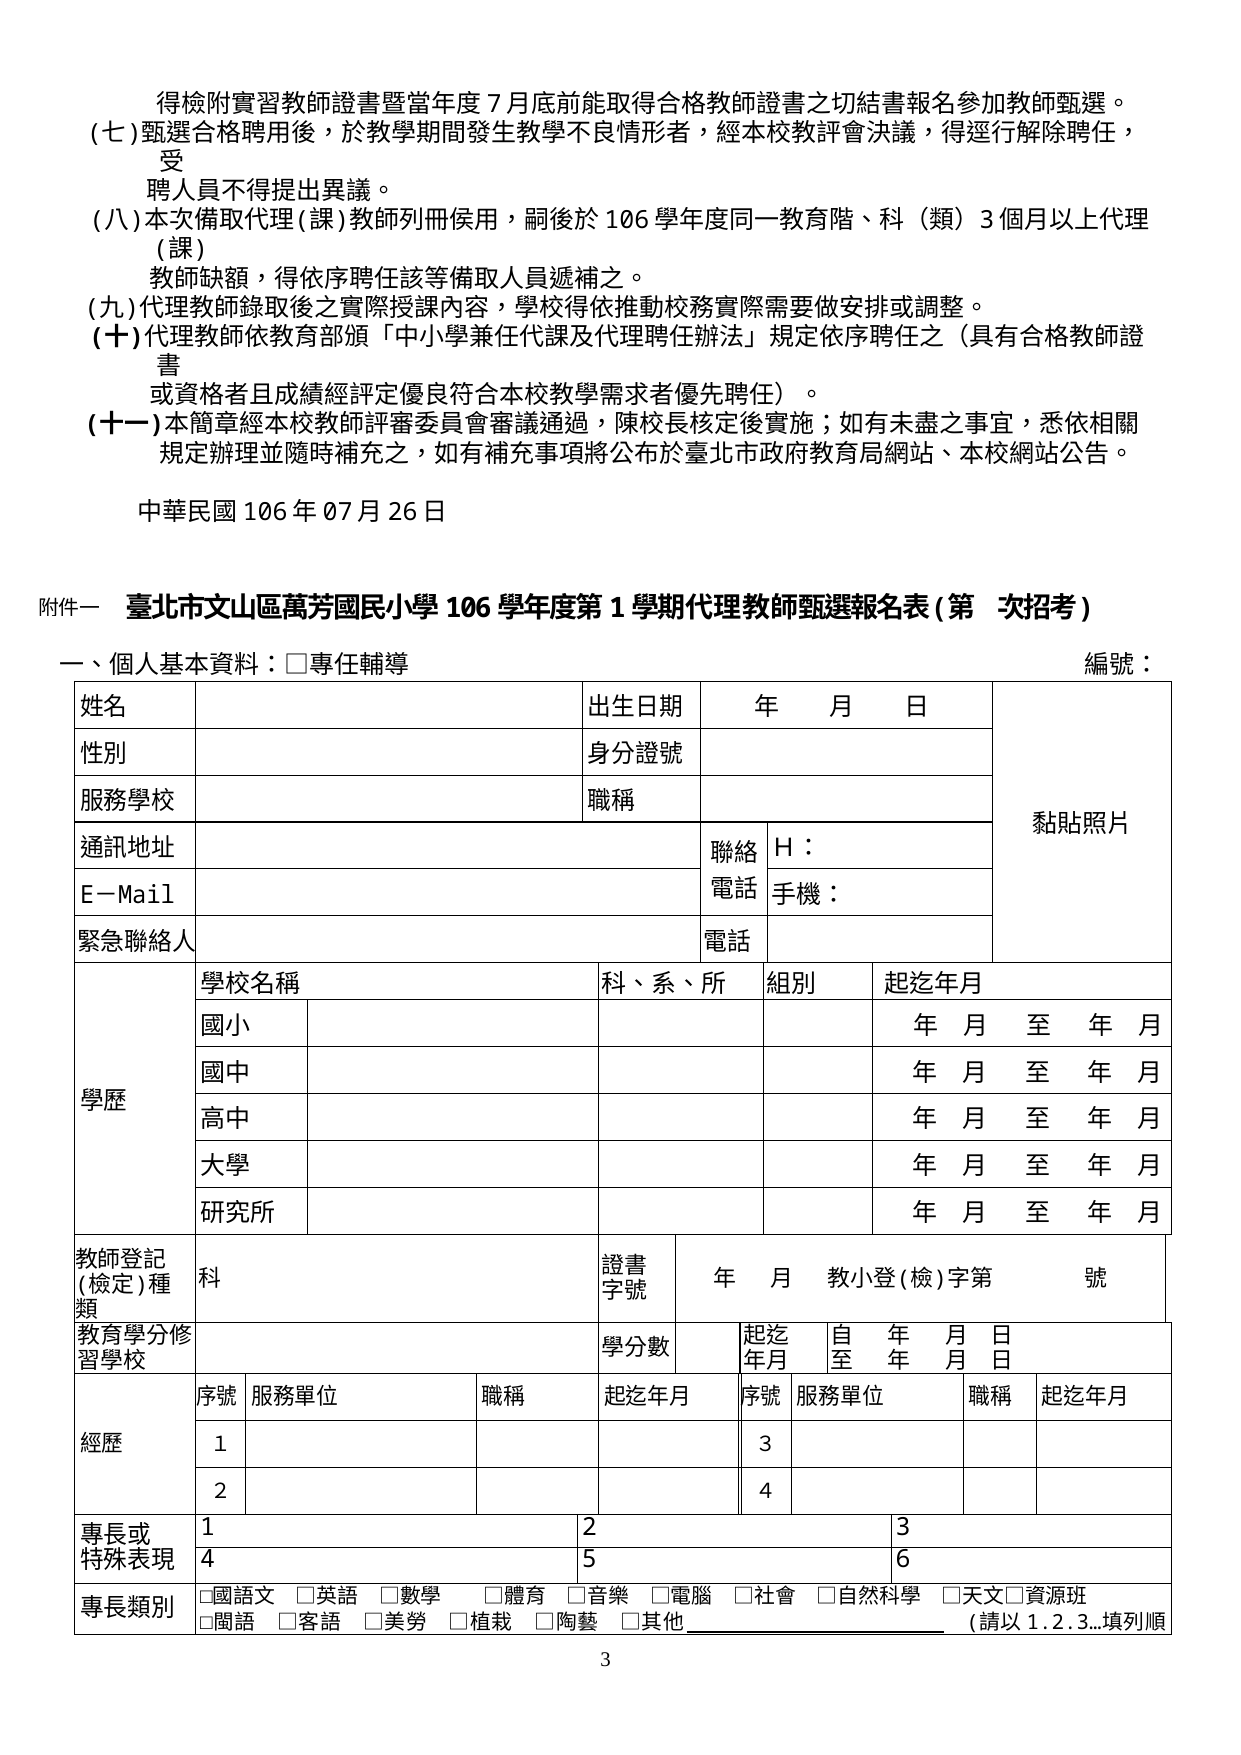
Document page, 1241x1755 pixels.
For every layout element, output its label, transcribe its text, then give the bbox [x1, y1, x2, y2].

table_cell 手機： [768, 869, 992, 915]
text (八)本次備取代理(課)教師列冊侯用，嗣後於106學年度同一教育階、科（類）3個月以上代理(課) [59, 205, 1152, 264]
table_cell 組別 [764, 963, 872, 999]
table_cell 服務單位 [246, 1374, 476, 1420]
table_cell 6 [892, 1548, 1171, 1583]
table_cell E－Mail [75, 869, 195, 915]
text 聘人員不得提出異議。 [72, 176, 1152, 205]
table_cell [792, 1468, 963, 1514]
table_cell 服務單位 [792, 1374, 963, 1420]
table_cell 起迄 年月 [741, 1323, 827, 1373]
text (十)代理教師依教育部頒「中小學兼任代課及代理聘任辦法」規定依序聘任之（具有合格教師證書 [74, 322, 1152, 380]
table_header 出生日期 [583, 682, 700, 728]
table_cell [764, 1141, 872, 1187]
text 附件一 [38, 592, 110, 616]
table_cell [196, 823, 700, 868]
table_cell [964, 1421, 1036, 1467]
table_cell 自 年 月 日 至 年 月 日 [828, 1323, 1171, 1373]
text 教師缺額，得依序聘任該等備取人員遞補之。 [59, 264, 1152, 293]
table_cell [196, 729, 582, 774]
table_cell １ [196, 1421, 245, 1467]
table_cell 年 月 至 年 月 [873, 1047, 1171, 1093]
table_cell 5 [578, 1548, 891, 1583]
table_cell [196, 869, 700, 915]
table_cell 2 [578, 1515, 891, 1547]
table_cell 教育學分修習學校 [75, 1323, 195, 1373]
table_cell 科、系、所 [599, 963, 763, 999]
text 得檢附實習教師證書暨當年度7月底前能取得合格教師證書之切結書報名參加教師甄選。 [21, 89, 1152, 118]
table_cell [764, 1000, 872, 1046]
text 中華民國106年07月26日 [107, 497, 1152, 526]
table_cell 起迄年月 [873, 963, 1171, 999]
text 一、個人基本資料：□專任輔導 編號： [59, 644, 1152, 681]
table_cell [764, 1047, 872, 1093]
table_cell 緊急聯絡人 [75, 916, 195, 962]
table_cell 年 月 至 年 月 [873, 1094, 1171, 1140]
text 或資格者且成績經評定優良符合本校教學需求者優先聘任）。 [89, 380, 1152, 409]
table_cell □國語文 □英語 □數學 □體育 □音樂 □電腦 □社會 □自然科學 □天文□資源班 □閩語 □客語 □美勞 □植栽 □陶藝 □其他 (請以1.2.3…填列順 [196, 1584, 1171, 1633]
table_cell [599, 1094, 763, 1140]
table_cell 職稱 [964, 1374, 1036, 1420]
table_cell [308, 1141, 598, 1187]
table_cell 科 [196, 1235, 598, 1322]
table_cell 年 月 至 年 月 [873, 1141, 1171, 1187]
table_cell 電話 [701, 916, 767, 962]
table_cell ４ [742, 1468, 791, 1514]
table_cell 服務學校 [75, 776, 195, 821]
table_cell 身分證號 [583, 729, 700, 774]
table_cell [964, 1468, 1036, 1514]
table_cell 專長或 特殊表現 [75, 1515, 195, 1583]
table_cell [308, 1047, 598, 1093]
table_cell [308, 1188, 598, 1234]
table_cell 專長類別 [75, 1584, 195, 1633]
table_cell 性別 [75, 729, 195, 774]
table_cell [196, 776, 582, 821]
table_cell [246, 1468, 476, 1514]
table_cell [196, 916, 700, 962]
table_cell [599, 1421, 738, 1467]
table_cell [599, 1000, 763, 1046]
table_cell [196, 1323, 598, 1373]
table_cell 年 月 至 年 月 [873, 1000, 1171, 1046]
table_cell 職稱 [583, 776, 700, 821]
table_cell 起迄年月 [1037, 1374, 1171, 1420]
table_cell 聯絡電話 [701, 823, 767, 915]
table_cell ２ [196, 1468, 245, 1514]
text (十一)本簡章經本校教師評審委員會審議通過，陳校長核定後實施；如有未盡之事宜，悉依相關規定辦理並隨時補充之，如有補充事項將公布於臺北市政府教育局網站、本校網站公告。 [84, 409, 1152, 468]
table_cell ３ [742, 1421, 791, 1467]
table_cell [701, 776, 992, 821]
table_cell 學分數 [599, 1323, 675, 1373]
table_cell 大學 [196, 1141, 307, 1187]
table_cell [768, 916, 992, 962]
table_cell 學校名稱 [196, 963, 598, 999]
table_cell [1037, 1468, 1171, 1514]
table_header 黏貼照片 [993, 682, 1171, 962]
table_cell 職稱 [477, 1374, 598, 1420]
text 臺北市文山區萬芳國民小學106學年度第1學期代理教師甄選報名表(第 次招考) [23, 584, 1152, 625]
table_cell 證書 字號 [599, 1235, 675, 1322]
table_cell 序號 [196, 1374, 245, 1420]
text (九)代理教師錄取後之實際授課內容，學校得依推動校務實際需要做安排或調整。 [84, 293, 1152, 322]
table_cell 3 [892, 1515, 1171, 1547]
table_cell [1037, 1421, 1171, 1467]
table_cell 年 月 教小登(檢)字第 號 [676, 1235, 1165, 1322]
table_cell [599, 1047, 763, 1093]
table_cell [792, 1421, 963, 1467]
table_header 年 月 日 [701, 682, 992, 728]
table_header 姓名 [75, 682, 195, 728]
table_cell 通訊地址 [75, 823, 195, 868]
table_cell 國小 [196, 1000, 307, 1046]
table_cell [308, 1094, 598, 1140]
table_cell 教師登記(檢定)種類 [75, 1235, 195, 1322]
table_cell 1 [196, 1515, 577, 1547]
table_cell 經歷 [75, 1374, 195, 1514]
table_cell [701, 729, 992, 774]
table_cell [764, 1188, 872, 1234]
table_cell 高中 [196, 1094, 307, 1140]
table_cell 年 月 至 年 月 [873, 1188, 1171, 1234]
table_cell Ｈ： [768, 823, 992, 868]
table_cell 學歷 [75, 963, 195, 1234]
table_cell 國中 [196, 1047, 307, 1093]
text (七)甄選合格聘用後，於教學期間發生教學不良情形者，經本校教評會決議，得逕行解除聘任，受 [72, 118, 1152, 176]
table_cell 起迄年月 [599, 1374, 738, 1420]
table_cell [599, 1188, 763, 1234]
table_cell [764, 1094, 872, 1140]
table_cell [477, 1421, 598, 1467]
table_cell [599, 1141, 763, 1187]
table_cell [599, 1468, 738, 1514]
table_cell 序號 [742, 1374, 791, 1420]
table_cell [676, 1323, 739, 1373]
table_cell [246, 1421, 476, 1467]
table_header [196, 682, 582, 728]
table_cell [1166, 1235, 1172, 1322]
table_cell 研究所 [196, 1188, 307, 1234]
table_cell [477, 1468, 598, 1514]
table_cell [308, 1000, 598, 1046]
table_cell 4 [196, 1548, 577, 1583]
